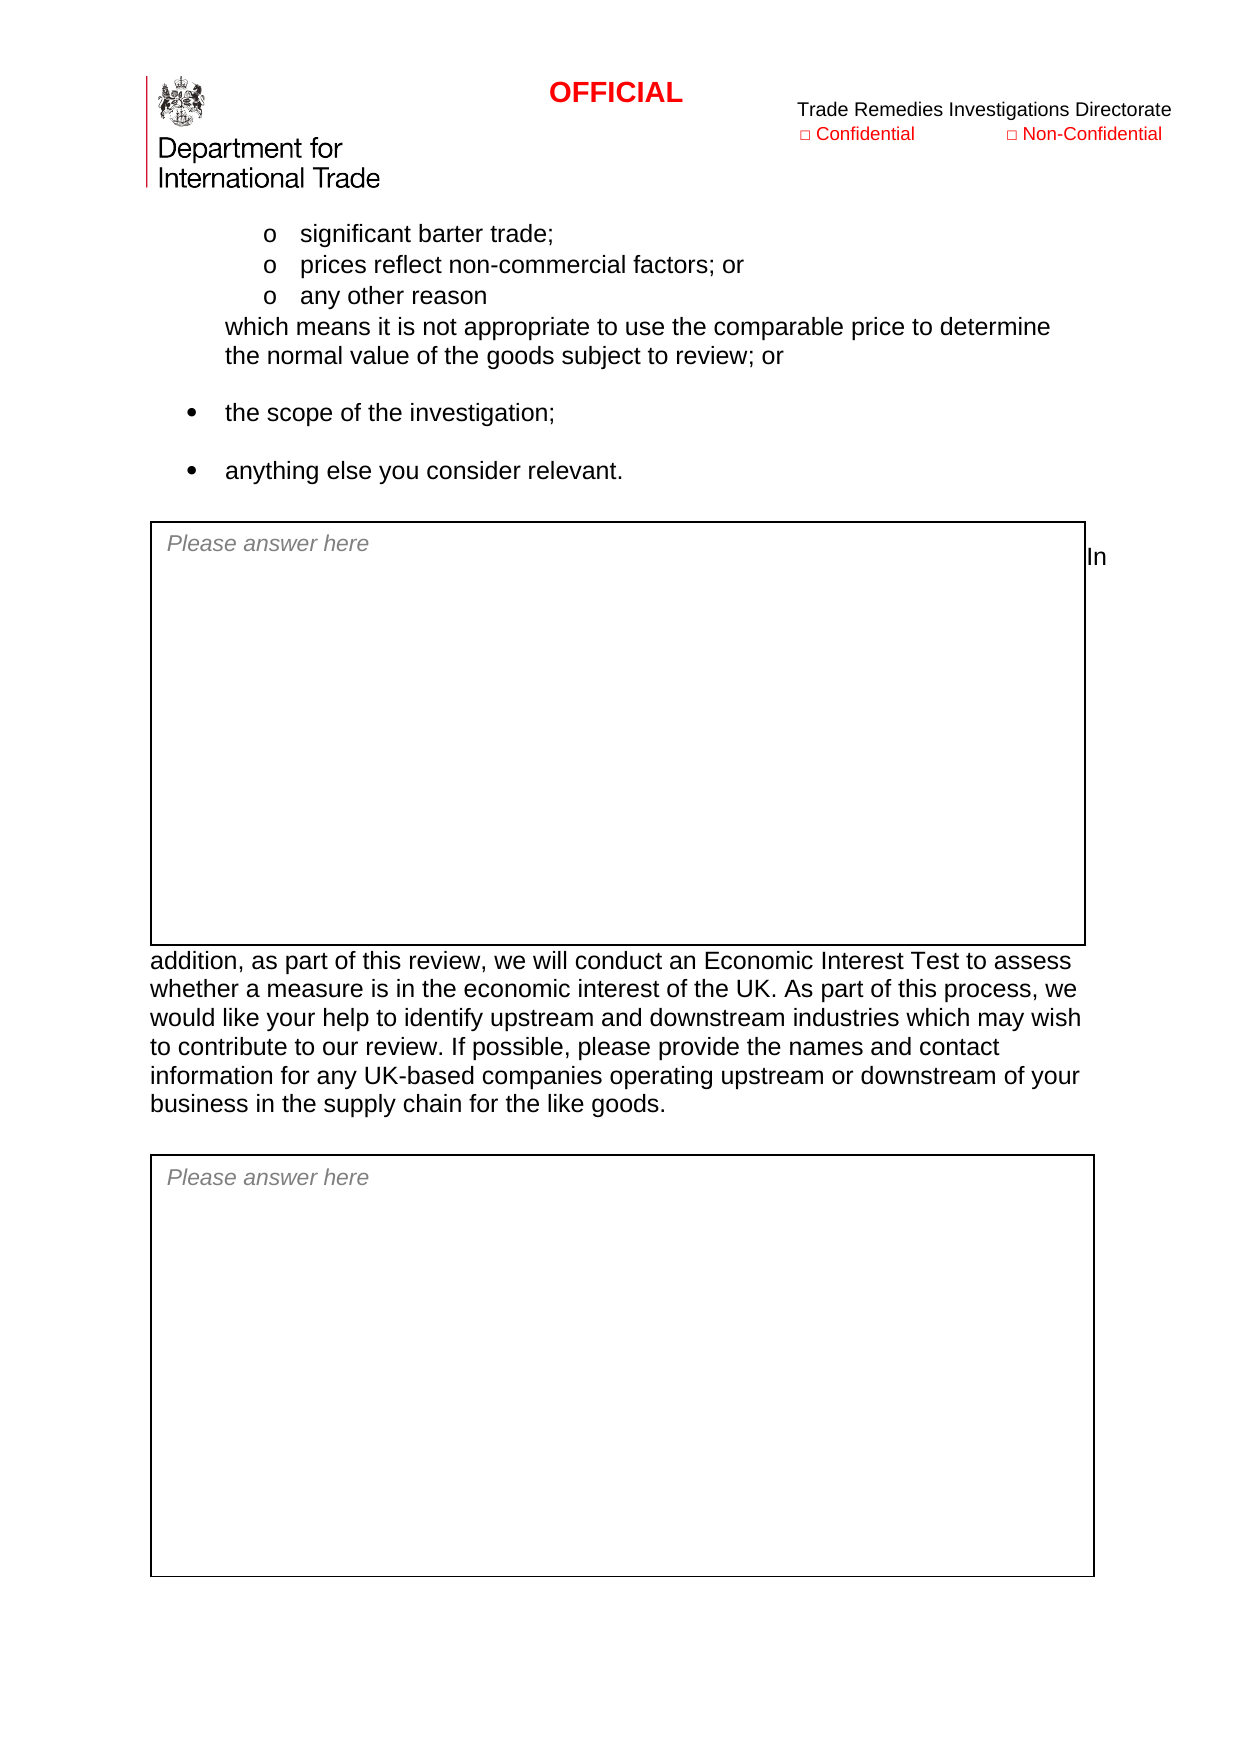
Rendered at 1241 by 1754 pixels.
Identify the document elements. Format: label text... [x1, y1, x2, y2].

list anything else you consider relevant. [187, 456, 1090, 485]
text In addition, as part of this review, we will conduct an Economic Interest Test to assess whether a measure is in the economic interest of the UK. As part of this process, we would like your help to identify upstream and downstream industries which may wish to contribute to our review. If possible, please provide the names and contact information for any UK-based companies operating upstream or downstream of your business in the supply chain for the like goods. [150, 542, 1110, 1118]
list any other reason [262, 281, 1090, 312]
text Please answer here [167, 530, 1069, 557]
text Please answer here [167, 1163, 1078, 1190]
list prices reflect non-commercial factors; or [262, 250, 1090, 281]
list the scope of the investigation; [187, 398, 1090, 427]
list significant barter trade; [262, 219, 1090, 250]
list which means it is not appropriate to use the comparable price to determine the normal value of the goods subject to review; or [225, 312, 1090, 369]
